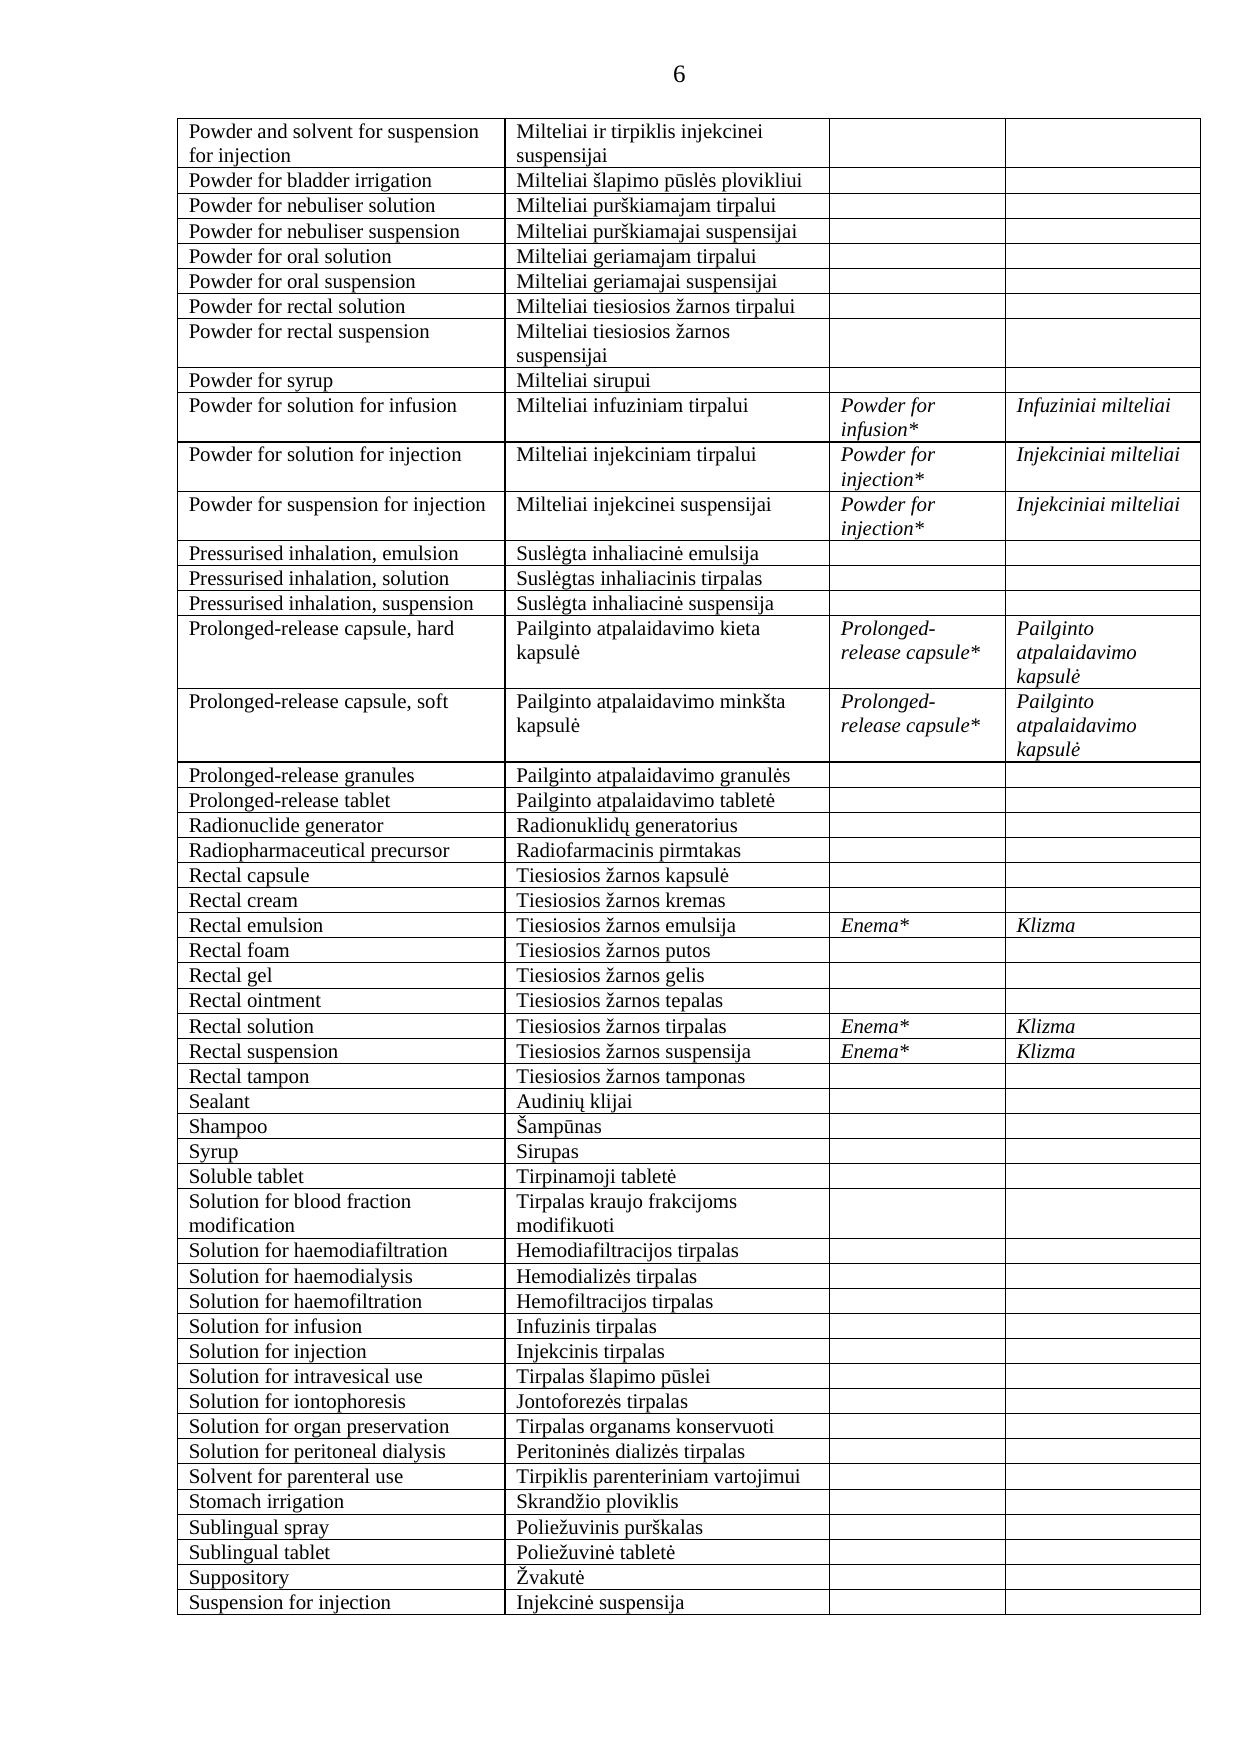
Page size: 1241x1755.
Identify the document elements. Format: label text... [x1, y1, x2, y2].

table_cell [830, 1164, 1005, 1188]
table_cell [1006, 1189, 1200, 1237]
table_cell Tirpalas kraujo frakcijoms modifikuoti [506, 1189, 829, 1237]
table_cell Powder for injection* [830, 492, 1005, 540]
table_cell Tiesiosios žarnos tamponas [506, 1064, 829, 1088]
table_cell Infuzinis tirpalas [506, 1314, 829, 1338]
table_cell [830, 1264, 1005, 1288]
table_cell [830, 1339, 1005, 1363]
table_cell [830, 1565, 1005, 1589]
table_cell Syrup [178, 1139, 504, 1163]
table_cell Solution for organ preservation [178, 1414, 504, 1438]
table_cell Klizma [1006, 1039, 1200, 1063]
table_cell [830, 591, 1005, 615]
table_cell Klizma [1006, 1014, 1200, 1038]
table_cell Pailginto atpalaidavimo kapsulė [1006, 689, 1200, 761]
table_cell Rectal tampon [178, 1064, 504, 1088]
table_cell Injekciniai milteliai [1006, 443, 1200, 491]
table_cell Pressurised inhalation, solution [178, 566, 504, 590]
table_cell Rectal cream [178, 888, 504, 912]
table_cell [830, 1064, 1005, 1088]
table_cell [1006, 566, 1200, 590]
table_cell [1006, 1239, 1200, 1262]
table_cell Milteliai sirupui [506, 368, 829, 392]
table_cell [1006, 1515, 1200, 1539]
table_cell Audinių klijai [506, 1089, 829, 1113]
table_cell Sublingual tablet [178, 1540, 504, 1564]
table_cell [1006, 963, 1200, 987]
table_cell Solution for haemofiltration [178, 1289, 504, 1313]
table_cell Poliežuvinis purškalas [506, 1515, 829, 1539]
table_cell [830, 1464, 1005, 1488]
table_cell [830, 1189, 1005, 1237]
table_cell [830, 813, 1005, 837]
table_cell [830, 319, 1005, 367]
table_cell [1006, 269, 1200, 293]
table_cell [830, 1540, 1005, 1564]
table_cell Suslėgta inhaliacinė suspensija [506, 591, 829, 615]
table_cell Powder for injection* [830, 443, 1005, 491]
table_cell Solution for intravesical use [178, 1364, 504, 1388]
table_cell [830, 541, 1005, 565]
table_cell Peritoninės dializės tirpalas [506, 1439, 829, 1463]
table_cell [830, 938, 1005, 962]
table_cell Prolonged- release capsule* [830, 616, 1005, 688]
table_cell Tiesiosios žarnos kapsulė [506, 863, 829, 887]
table_cell [830, 294, 1005, 318]
table_cell [830, 963, 1005, 987]
table_cell [1006, 1089, 1200, 1113]
table_cell Milteliai ir tirpiklis injekcinei suspensijai [506, 119, 829, 167]
table_cell [830, 1089, 1005, 1113]
table_cell Solution for injection [178, 1339, 504, 1363]
table_cell [1006, 591, 1200, 615]
table_cell Radiopharmaceutical precursor [178, 838, 504, 862]
table_cell [1006, 119, 1200, 167]
table_cell Hemofiltracijos tirpalas [506, 1289, 829, 1313]
table_cell [1006, 1339, 1200, 1363]
table_cell Solution for infusion [178, 1314, 504, 1338]
table_cell Tirpiklis parenteriniam vartojimui [506, 1464, 829, 1488]
table_cell Radiofarmacinis pirmtakas [506, 838, 829, 862]
table_cell Soluble tablet [178, 1164, 504, 1188]
table_cell Powder for syrup [178, 368, 504, 392]
table_cell Powder for bladder irrigation [178, 168, 504, 192]
table_cell Rectal ointment [178, 989, 504, 1012]
table_cell Powder for solution for injection [178, 443, 504, 491]
table_cell [1006, 863, 1200, 887]
table_cell Pailginto atpalaidavimo kieta kapsulė [506, 616, 829, 688]
table_cell [830, 219, 1005, 243]
table_cell Prolonged-release capsule, soft [178, 689, 504, 761]
table_cell [1006, 1139, 1200, 1163]
table_cell Tiesiosios žarnos emulsija [506, 913, 829, 937]
table_cell [1006, 1289, 1200, 1313]
table_cell Powder for solution for infusion [178, 393, 504, 441]
table_cell Prolonged- release capsule* [830, 689, 1005, 761]
table_cell Skrandžio ploviklis [506, 1490, 829, 1513]
table_cell [1006, 813, 1200, 837]
table_cell [830, 194, 1005, 217]
table_cell [830, 838, 1005, 862]
table_cell Poliežuvinė tabletė [506, 1540, 829, 1564]
table_cell Jontoforezės tirpalas [506, 1389, 829, 1413]
table_cell Injekciniai milteliai [1006, 492, 1200, 540]
table_cell Tirpalas organams konservuoti [506, 1414, 829, 1438]
table_cell [1006, 1364, 1200, 1388]
table_cell Tiesiosios žarnos tirpalas [506, 1014, 829, 1038]
table_cell [1006, 838, 1200, 862]
table_cell [830, 1414, 1005, 1438]
table_cell [1006, 1439, 1200, 1463]
table_cell [830, 1314, 1005, 1338]
table_cell Milteliai tiesiosios žarnos tirpalui [506, 294, 829, 318]
table_cell [830, 888, 1005, 912]
table_cell Milteliai injekciniam tirpalui [506, 443, 829, 491]
table_cell Milteliai tiesiosios žarnos suspensijai [506, 319, 829, 367]
table_cell [830, 989, 1005, 1012]
table_cell [1006, 763, 1200, 787]
table_cell Tirpalas šlapimo pūslei [506, 1364, 829, 1388]
table_cell Klizma [1006, 913, 1200, 937]
table_cell Solution for blood fraction modification [178, 1189, 504, 1237]
table_cell Šampūnas [506, 1114, 829, 1138]
table_cell Suslėgta inhaliacinė emulsija [506, 541, 829, 565]
table_cell Prolonged-release tablet [178, 788, 504, 812]
table_cell Enema* [830, 1039, 1005, 1063]
table_cell Pailginto atpalaidavimo minkšta kapsulė [506, 689, 829, 761]
table_cell Tiesiosios žarnos suspensija [506, 1039, 829, 1063]
table_cell [1006, 1490, 1200, 1513]
table_cell Enema* [830, 1014, 1005, 1038]
table_cell [1006, 1540, 1200, 1564]
table_cell [1006, 168, 1200, 192]
table_cell [1006, 1389, 1200, 1413]
table_cell [1006, 888, 1200, 912]
table_cell [1006, 194, 1200, 217]
table_cell Suppository [178, 1565, 504, 1589]
table_cell Sealant [178, 1089, 504, 1113]
table_cell Powder for rectal solution [178, 294, 504, 318]
table_cell Milteliai purškiamajam tirpalui [506, 194, 829, 217]
table_cell [1006, 1314, 1200, 1338]
table_cell [1006, 938, 1200, 962]
table_cell Sublingual spray [178, 1515, 504, 1539]
table_cell Enema* [830, 913, 1005, 937]
table_cell Solvent for parenteral use [178, 1464, 504, 1488]
table_cell [1006, 1464, 1200, 1488]
table_cell Powder for rectal suspension [178, 319, 504, 367]
table_cell [830, 1490, 1005, 1513]
table_cell Solution for iontophoresis [178, 1389, 504, 1413]
table_cell Tiesiosios žarnos tepalas [506, 989, 829, 1012]
table_cell Powder for oral solution [178, 244, 504, 268]
table_cell [1006, 319, 1200, 367]
table_cell Powder for nebuliser suspension [178, 219, 504, 243]
table_cell Tiesiosios žarnos gelis [506, 963, 829, 987]
table_cell [1006, 219, 1200, 243]
table_cell Tiesiosios žarnos kremas [506, 888, 829, 912]
table_cell [830, 1364, 1005, 1388]
table_cell [1006, 368, 1200, 392]
table_cell [830, 763, 1005, 787]
table_cell [1006, 1590, 1200, 1614]
table_cell Suslėgtas inhaliacinis tirpalas [506, 566, 829, 590]
table_cell Solution for peritoneal dialysis [178, 1439, 504, 1463]
table_cell Prolonged-release granules [178, 763, 504, 787]
table_cell Milteliai geriamajai suspensijai [506, 269, 829, 293]
table_cell Tiesiosios žarnos putos [506, 938, 829, 962]
table_cell Milteliai infuziniam tirpalui [506, 393, 829, 441]
table_cell [1006, 989, 1200, 1012]
table_cell Shampoo [178, 1114, 504, 1138]
table_cell [830, 269, 1005, 293]
table_cell [830, 368, 1005, 392]
table_cell Sirupas [506, 1139, 829, 1163]
table_cell Infuziniai milteliai [1006, 393, 1200, 441]
table_cell Rectal capsule [178, 863, 504, 887]
table_cell Radionuklidų generatorius [506, 813, 829, 837]
table_cell Stomach irrigation [178, 1490, 504, 1513]
table_cell [1006, 541, 1200, 565]
table_cell [830, 1114, 1005, 1138]
table_cell Solution for haemodialysis [178, 1264, 504, 1288]
table_cell Powder and solvent for suspension for injection [178, 119, 504, 167]
table_cell [1006, 1264, 1200, 1288]
table_cell Milteliai šlapimo pūslės plovikliui [506, 168, 829, 192]
table_cell [830, 1515, 1005, 1539]
table_cell Milteliai purškiamajai suspensijai [506, 219, 829, 243]
table_cell [830, 119, 1005, 167]
table_cell Powder for oral suspension [178, 269, 504, 293]
table_cell Milteliai injekcinei suspensijai [506, 492, 829, 540]
table_cell [1006, 244, 1200, 268]
table_cell [830, 863, 1005, 887]
table_cell Tirpinamoji tabletė [506, 1164, 829, 1188]
table_cell Powder for suspension for injection [178, 492, 504, 540]
table_cell [830, 1139, 1005, 1163]
table_cell Injekcinė suspensija [506, 1590, 829, 1614]
table_cell Radionuclide generator [178, 813, 504, 837]
table_cell [830, 1289, 1005, 1313]
table_cell Pailginto atpalaidavimo tabletė [506, 788, 829, 812]
table_cell Pailginto atpalaidavimo kapsulė [1006, 616, 1200, 688]
table_cell [830, 168, 1005, 192]
table_cell [1006, 1164, 1200, 1188]
table_cell [830, 1590, 1005, 1614]
table_cell Injekcinis tirpalas [506, 1339, 829, 1363]
table_cell Prolonged-release capsule, hard [178, 616, 504, 688]
table_cell [1006, 294, 1200, 318]
table_cell Hemodiafiltracijos tirpalas [506, 1239, 829, 1262]
table_cell Hemodializės tirpalas [506, 1264, 829, 1288]
table_cell Rectal foam [178, 938, 504, 962]
table_cell Powder for nebuliser solution [178, 194, 504, 217]
table_cell Pailginto atpalaidavimo granulės [506, 763, 829, 787]
table_cell [830, 1239, 1005, 1262]
table_cell [1006, 1414, 1200, 1438]
table_cell [830, 244, 1005, 268]
table_cell [1006, 1114, 1200, 1138]
table_cell [1006, 788, 1200, 812]
table_cell [1006, 1064, 1200, 1088]
table_cell [1006, 1565, 1200, 1589]
table_cell Powder for infusion* [830, 393, 1005, 441]
table_cell Rectal suspension [178, 1039, 504, 1063]
table_cell Rectal solution [178, 1014, 504, 1038]
table_cell Solution for haemodiafiltration [178, 1239, 504, 1262]
table_cell Milteliai geriamajam tirpalui [506, 244, 829, 268]
table_cell Rectal emulsion [178, 913, 504, 937]
table_cell Suspension for injection [178, 1590, 504, 1614]
table_cell Pressurised inhalation, suspension [178, 591, 504, 615]
table_cell [830, 788, 1005, 812]
table_cell [830, 1439, 1005, 1463]
table_cell Žvakutė [506, 1565, 829, 1589]
table_cell Pressurised inhalation, emulsion [178, 541, 504, 565]
table_cell [830, 1389, 1005, 1413]
table_cell Rectal gel [178, 963, 504, 987]
table_cell [830, 566, 1005, 590]
